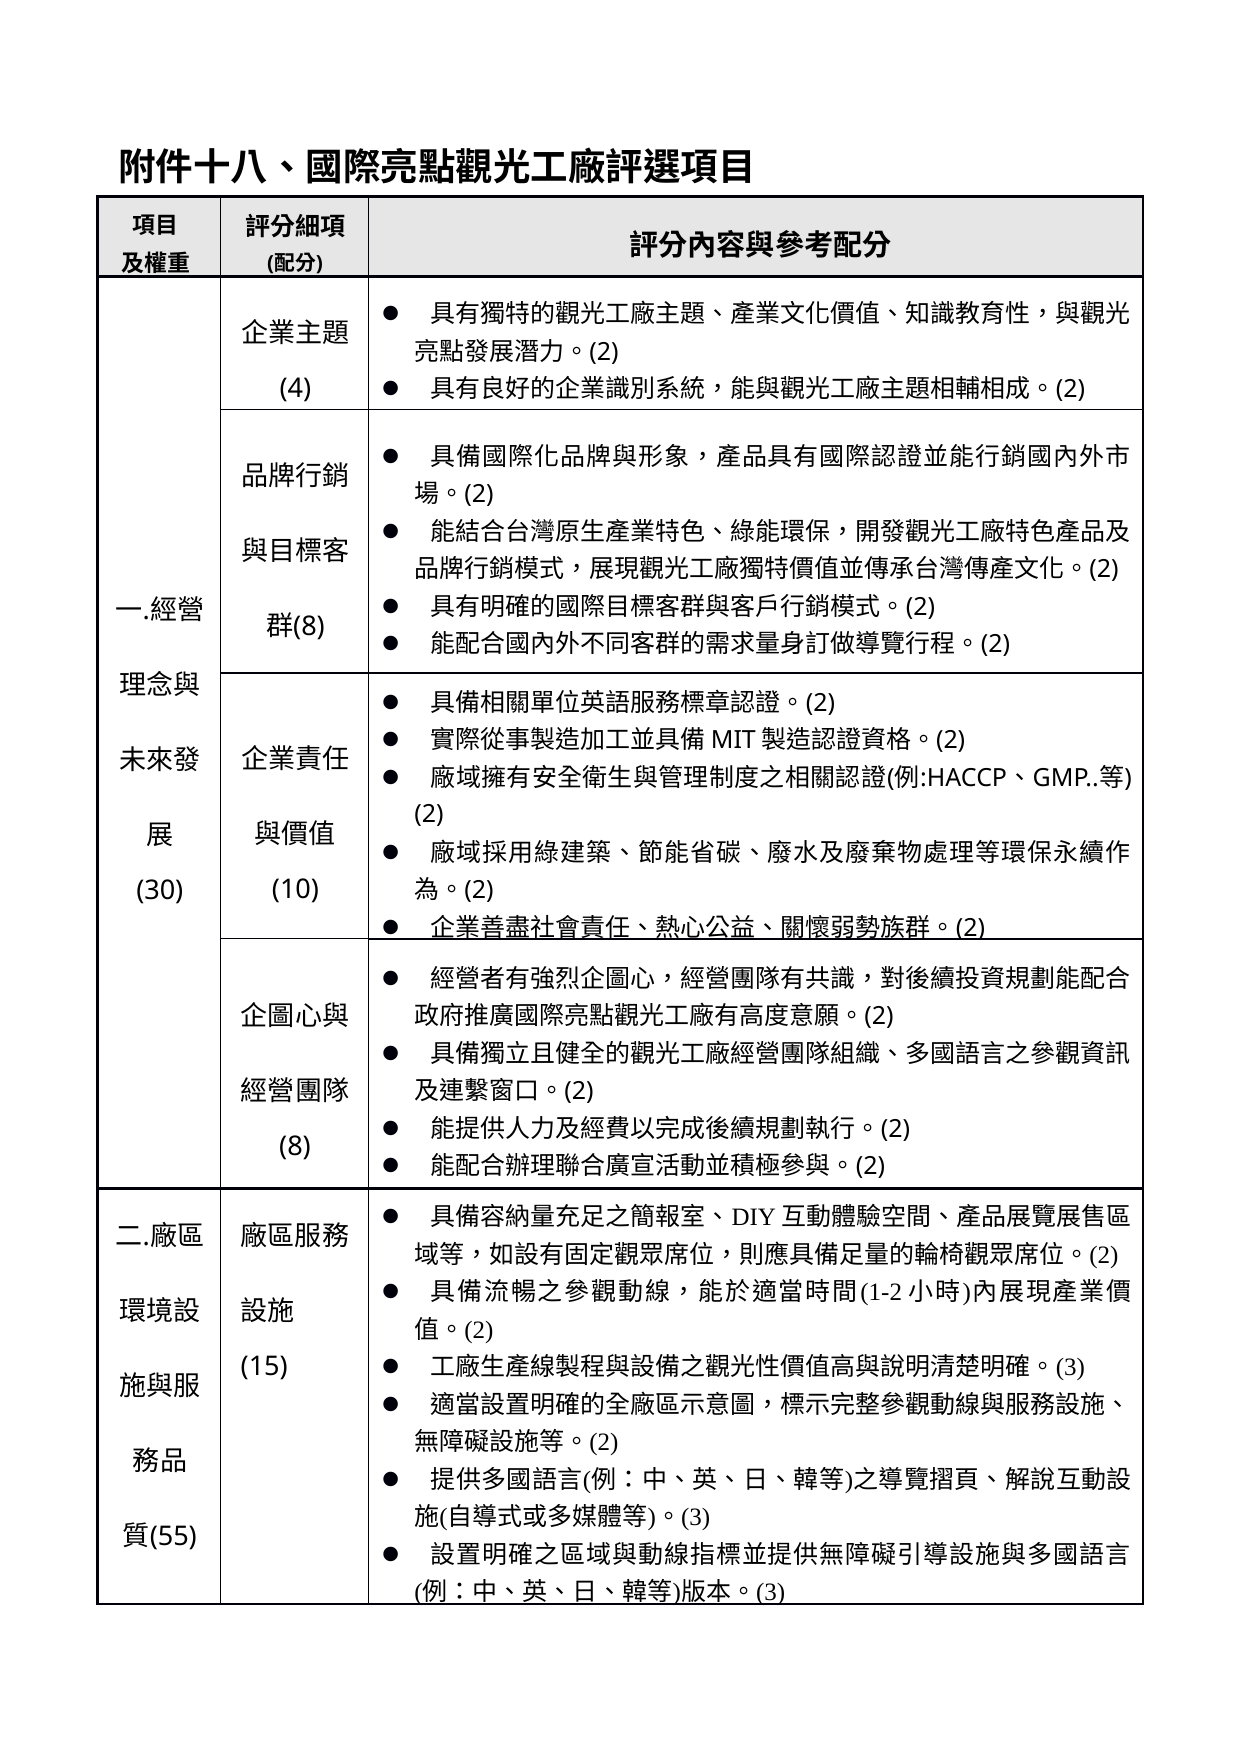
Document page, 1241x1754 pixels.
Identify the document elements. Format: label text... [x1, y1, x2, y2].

table_header 評分內容與參考配分 [369, 198, 1142, 275]
table_cell 具備相關單位英語服務標章認證。(2) 實際從事製造加工並具備MIT製造認證資格。(2) 廠域擁有安全衛生與管理制度之相關認證(例:HACCP、GMP..等)(2) 廠域採用綠建築、節能省碳、廢水及廢棄物處理等環保永續作為。(2) 企業善盡社會責任、熱心公益、關懷弱勢族群。(2) [369, 674, 1142, 938]
table_header 評分細項 (配分) [221, 198, 368, 275]
table_cell 一.經營理念與未來發展 (30) [99, 278, 220, 1187]
table_cell 廠區服務設施 (15) [221, 1190, 368, 1602]
table_cell 具有獨特的觀光工廠主題、產業文化價值、知識教育性，與觀光亮點發展潛力。(2) 具有良好的企業識別系統，能與觀光工廠主題相輔相成。(2) [369, 278, 1142, 408]
table_cell 經營者有強烈企圖心，經營團隊有共識，對後續投資規劃能配合政府推廣國際亮點觀光工廠有高度意願。(2) 具備獨立且健全的觀光工廠經營團隊組織、多國語言之參觀資訊及連繫窗口。(2) 能提供人力及經費以完成後續規劃執行。(2) 能配合辦理聯合廣宣活動並積極參與。(2) [369, 940, 1142, 1187]
table_cell 二.廠區環境設施與服務品 質(55) [99, 1190, 220, 1602]
subtitle 附件十八、國際亮點觀光工廠評選項目 [118, 120, 1100, 195]
table_cell 企業主題(4) [221, 278, 368, 408]
table_cell 具備容納量充足之簡報室、DIY互動體驗空間、產品展覽展售區域等，如設有固定觀眾席位，則應具備足量的輪椅觀眾席位。(2) 具備流暢之參觀動線，能於適當時間(1-2小時)內展現產業價值。(2) 工廠生產線製程與設備之觀光性價值高與說明清楚明確。(3) 適當設置明確的全廠區示意圖，標示完整參觀動線與服務設施、無障礙設施等。(2) 提供多國語言(例：中、英、日、韓等)之導覽摺頁、解說互動設施(自導式或多媒體等)。(3) 設置明確之區域與動線指標並提供無障礙引導設施與多國語言(例：中、英、日、韓等)版本。(3) [369, 1190, 1142, 1602]
table_cell 企業責任與價值(10) [221, 674, 368, 938]
table_cell 具備國際化品牌與形象，產品具有國際認證並能行銷國內外市場。(2) 能結合台灣原生產業特色、綠能環保，開發觀光工廠特色產品及品牌行銷模式，展現觀光工廠獨特價值並傳承台灣傳產文化。(2) 具有明確的國際目標客群與客戶行銷模式。(2) 能配合國內外不同客群的需求量身訂做導覽行程。(2) [369, 410, 1142, 672]
table_cell 企圖心與經營團隊(8) [221, 939, 368, 1187]
table_header 項目 及權重 [99, 198, 220, 275]
table_cell 品牌行銷與目標客群(8) [221, 410, 368, 672]
